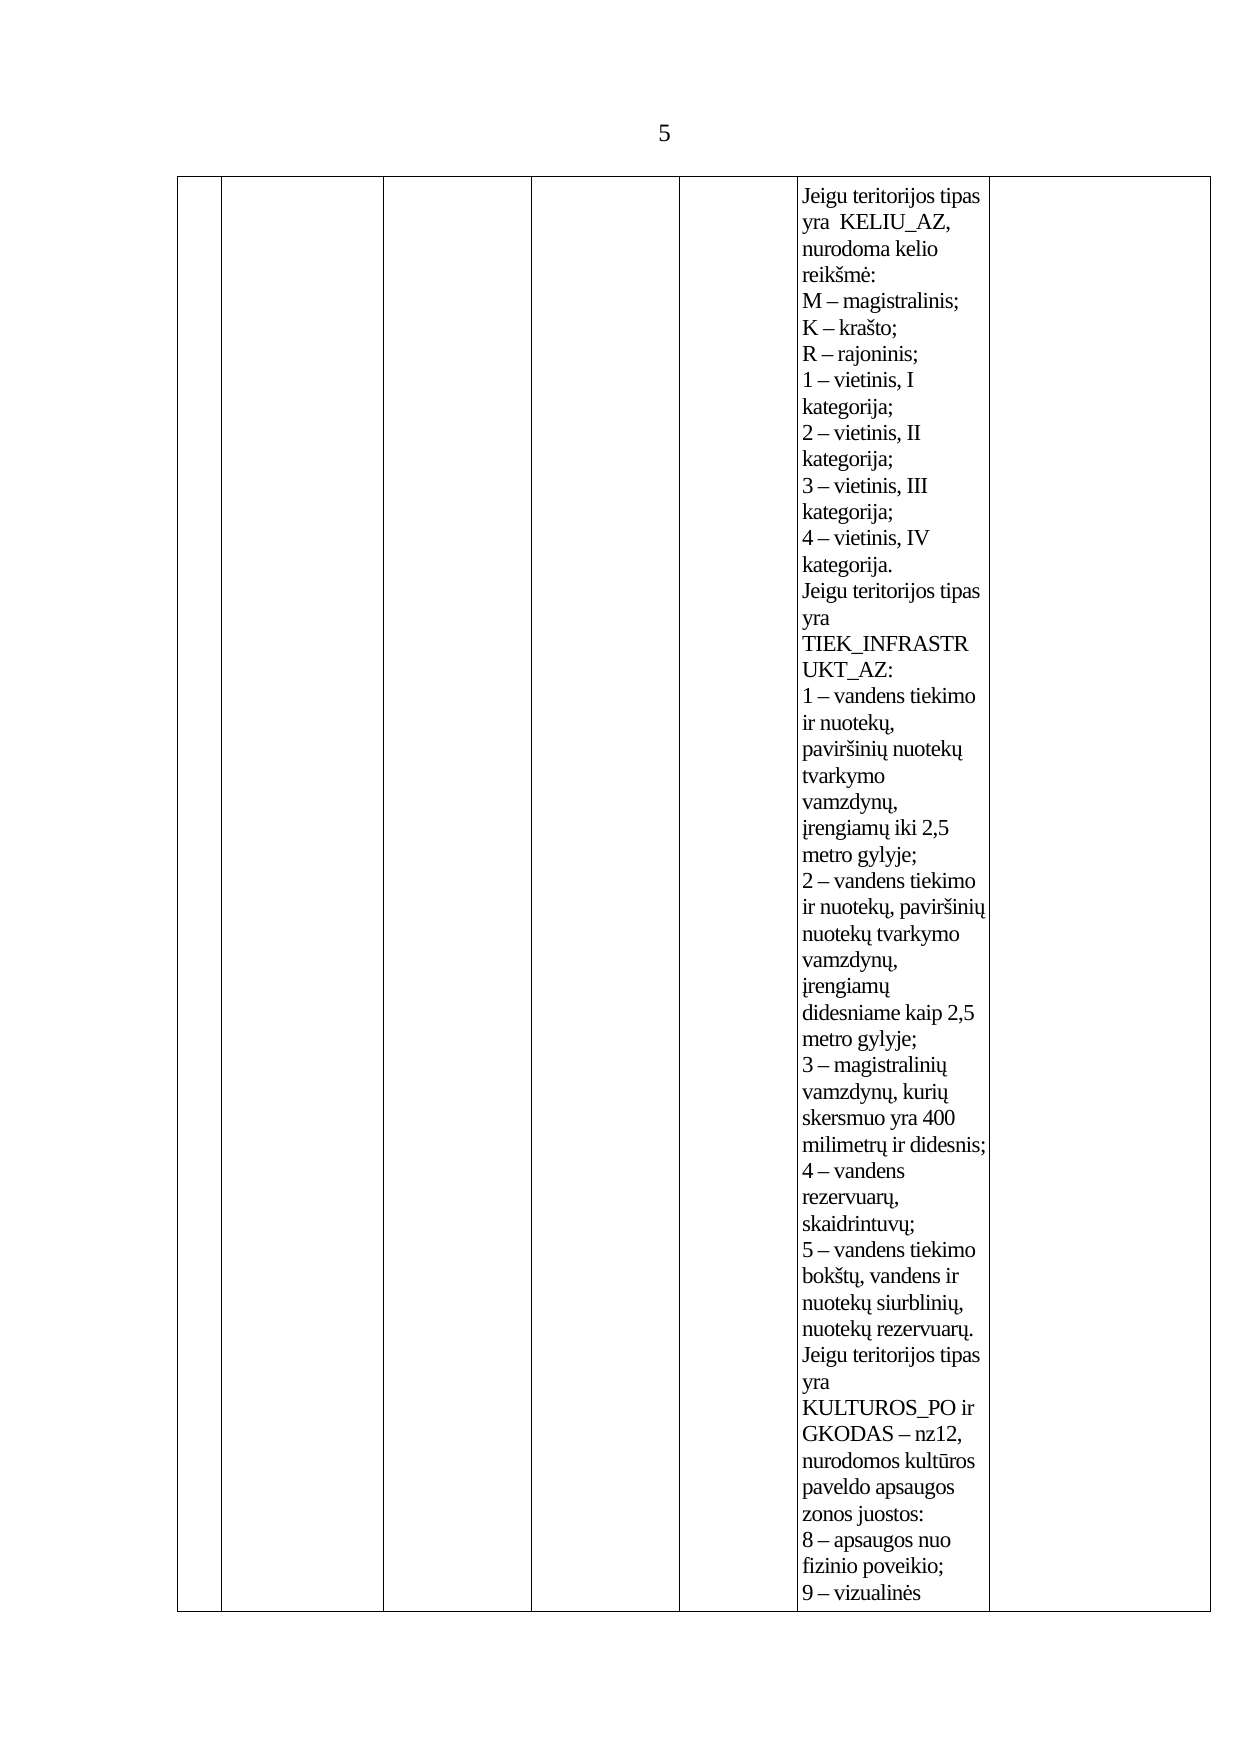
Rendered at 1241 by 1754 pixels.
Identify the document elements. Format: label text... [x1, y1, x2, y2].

table_cell [178, 177, 221, 1611]
table_cell [384, 177, 531, 1611]
table_cell [680, 177, 797, 1611]
table_cell Jeigu teritorijos tipas yra KELIU_AZ, nurodoma kelio reikšmė: M – magistralinis; K – krašto; R – rajoninis; 1 – vietinis, I kategorija; 2 – vietinis, II kategorija; 3 – vietinis, III kategorija; 4 – vietinis, IV kategorija. Jeigu teritorijos tipas yra TIEK_INFRASTRUKT_AZ: 1 – vandens tiekimo ir nuotekų, paviršinių nuotekų tvarkymo vamzdynų, įrengiamų iki 2,5 metro gylyje; 2 – vandens tiekimo ir nuotekų, paviršinių nuotekų tvarkymo vamzdynų, įrengiamų didesniame kaip 2,5 metro gylyje; 3 – magistralinių vamzdynų, kurių skersmuo yra 400 milimetrų ir didesnis; 4 – vandens rezervuarų, skaidrintuvų; 5 – vandens tiekimo bokštų, vandens ir nuotekų siurblinių, nuotekų rezervuarų. Jeigu teritorijos tipas yra KULTUROS_PO ir GKODAS – nz12, nurodomos kultūros paveldo apsaugos zonos juostos: 8 – apsaugos nuo fizinio poveikio; 9 – vizualinės [798, 177, 989, 1611]
table_cell [532, 177, 679, 1611]
table_cell [990, 177, 1210, 1611]
table_cell [222, 177, 383, 1611]
